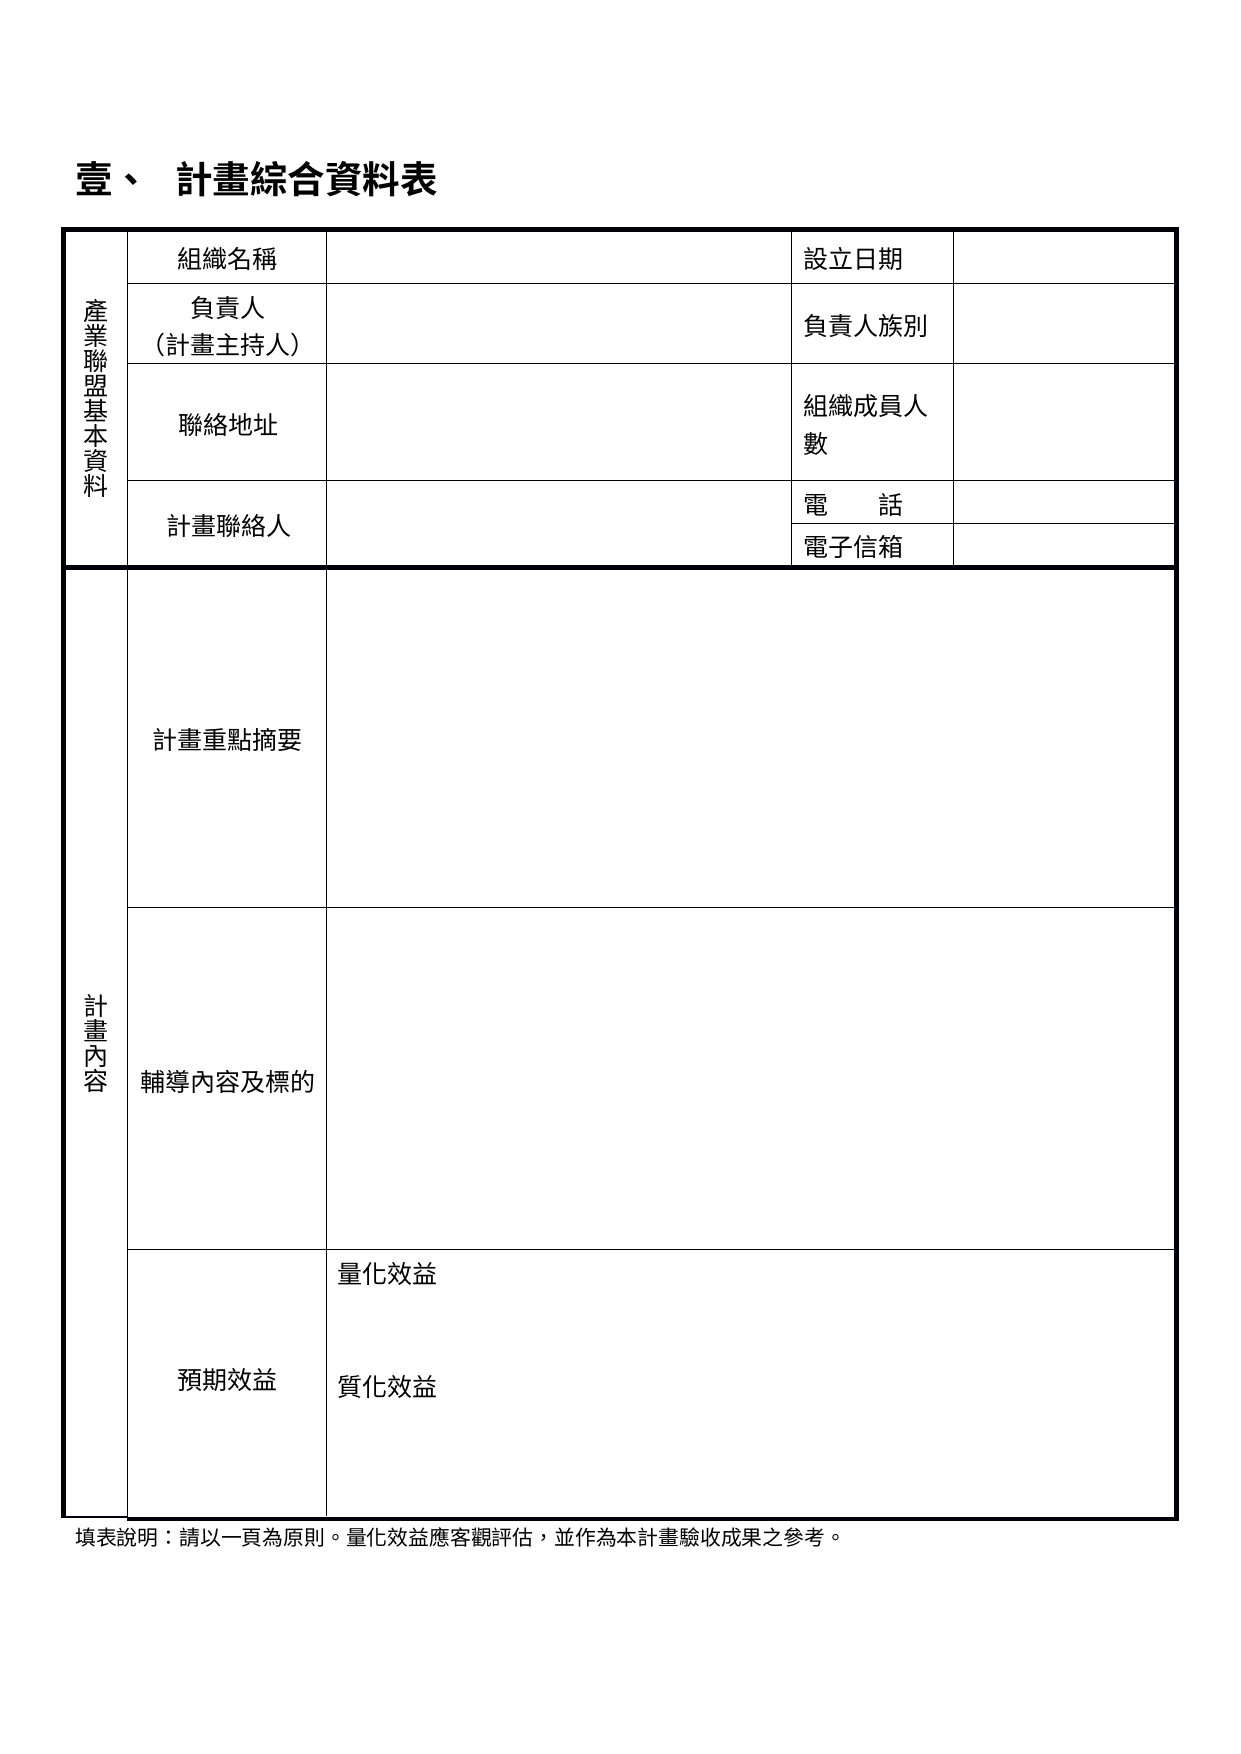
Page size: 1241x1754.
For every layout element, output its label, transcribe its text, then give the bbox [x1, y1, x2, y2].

table_cell 聯絡地址 [128, 364, 326, 480]
table_cell 計畫內容 [66, 570, 127, 1516]
table_cell [954, 524, 1174, 565]
table_cell [327, 284, 791, 362]
table_cell [954, 284, 1174, 362]
table_cell 預期效益 [128, 1250, 326, 1516]
table_cell 電 話 [792, 481, 953, 523]
table_cell [327, 364, 791, 480]
table_header 產業聯盟基本資料 [66, 232, 127, 565]
table_header [327, 232, 791, 283]
table_cell 計畫聯絡人 [128, 481, 326, 565]
table_cell 計畫重點摘要 [128, 570, 326, 907]
table_cell [327, 908, 1174, 1249]
table_cell [327, 570, 1174, 907]
table_cell 組織成員人數 [792, 364, 953, 480]
table_cell 量化效益 質化效益 [327, 1250, 1174, 1516]
table_cell 輔導內容及標的 [128, 908, 326, 1249]
table_cell 負責人 （計畫主持人） [128, 284, 326, 362]
table_header 設立日期 [792, 232, 953, 283]
table_cell [327, 481, 791, 565]
text 填表說明：請以一頁為原則。量化效益應客觀評估，並作為本計畫驗收成果之參考。 [75, 1521, 1165, 1551]
table_cell 電子信箱 [792, 524, 953, 565]
table_header [954, 232, 1174, 283]
table_header 組織名稱 [128, 232, 326, 283]
table_cell [954, 481, 1174, 523]
table_cell 負責人族別 [792, 284, 953, 362]
table_cell [954, 364, 1174, 480]
subtitle 計畫綜合資料表 [75, 139, 1165, 214]
